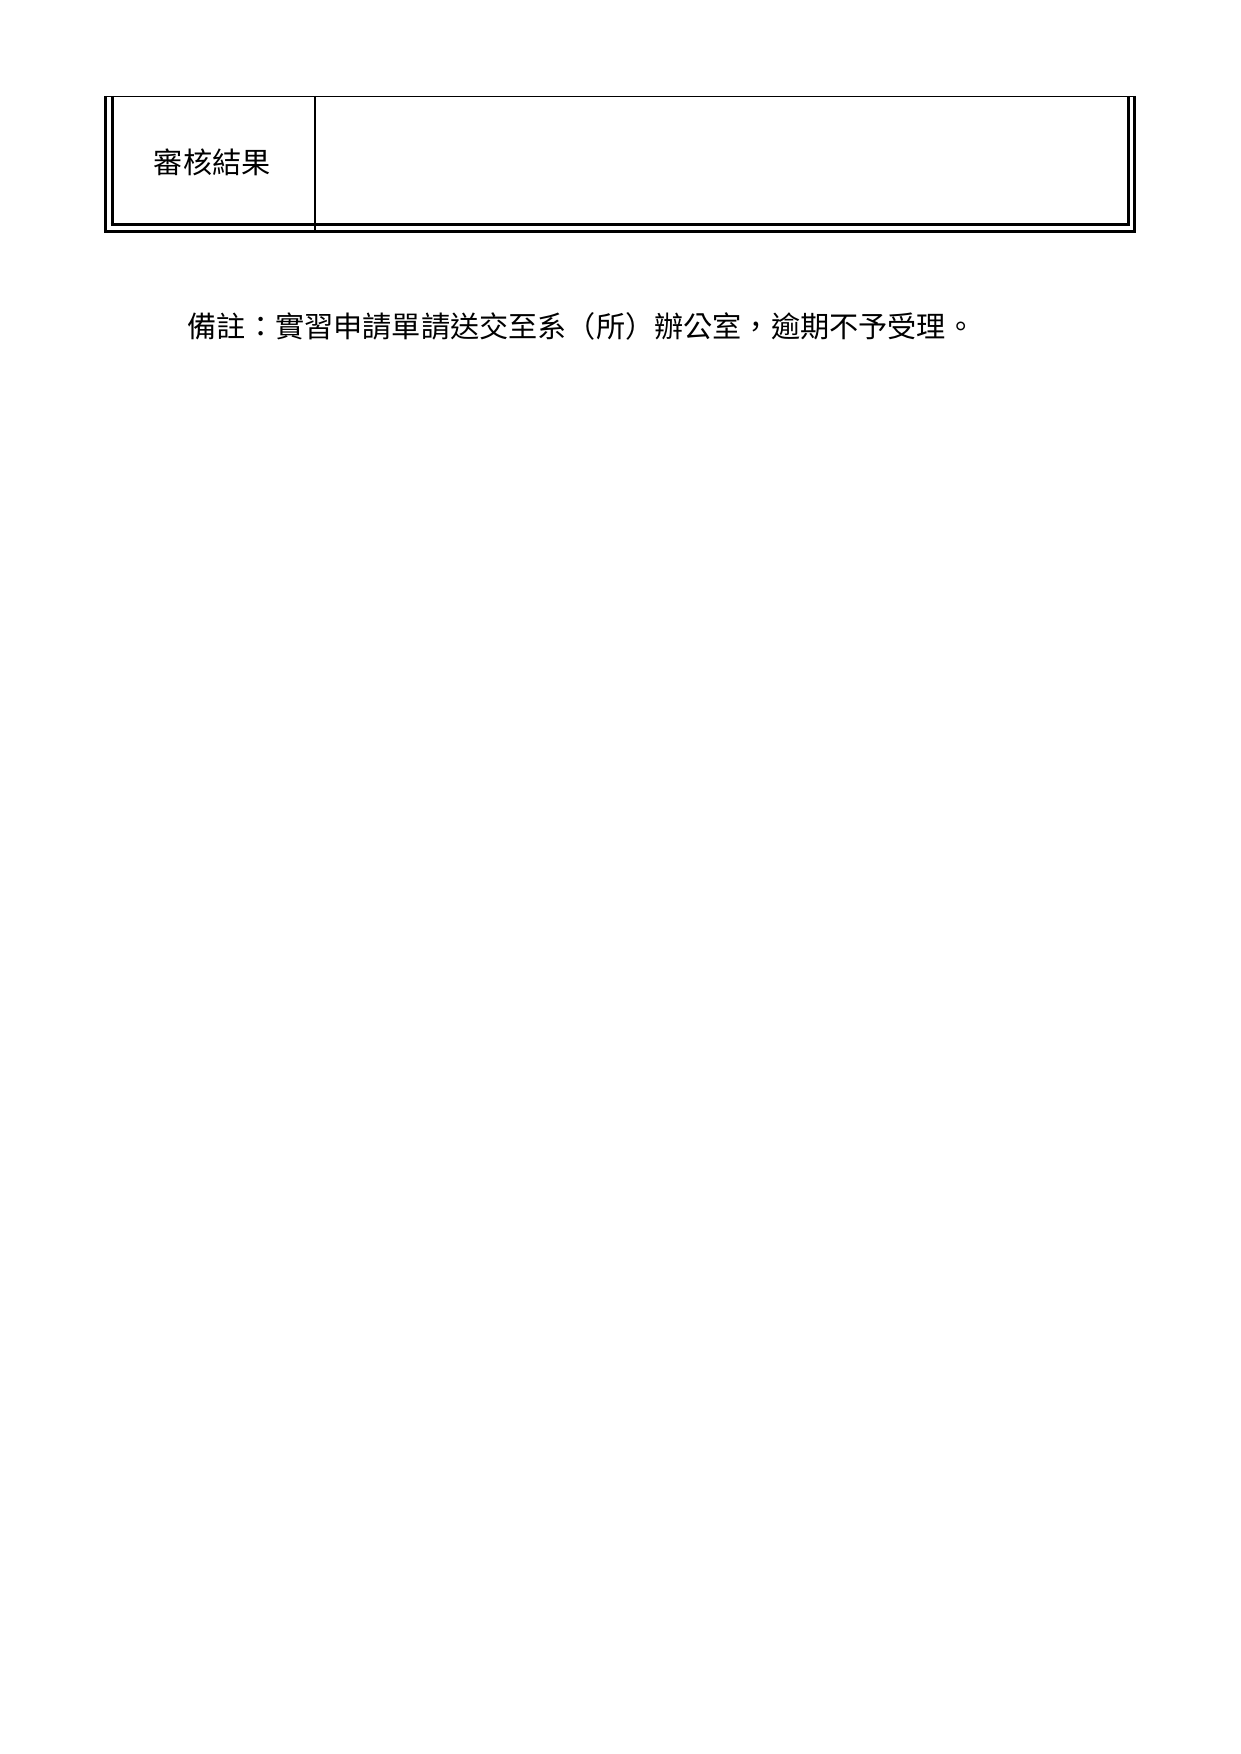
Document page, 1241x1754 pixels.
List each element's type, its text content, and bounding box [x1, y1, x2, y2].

table_cell 審核結果 [114, 97, 314, 223]
table_cell [316, 97, 1127, 223]
text 備註：實習申請單請送交至系（所）辦公室，逾期不予受理。 [187, 283, 1053, 346]
